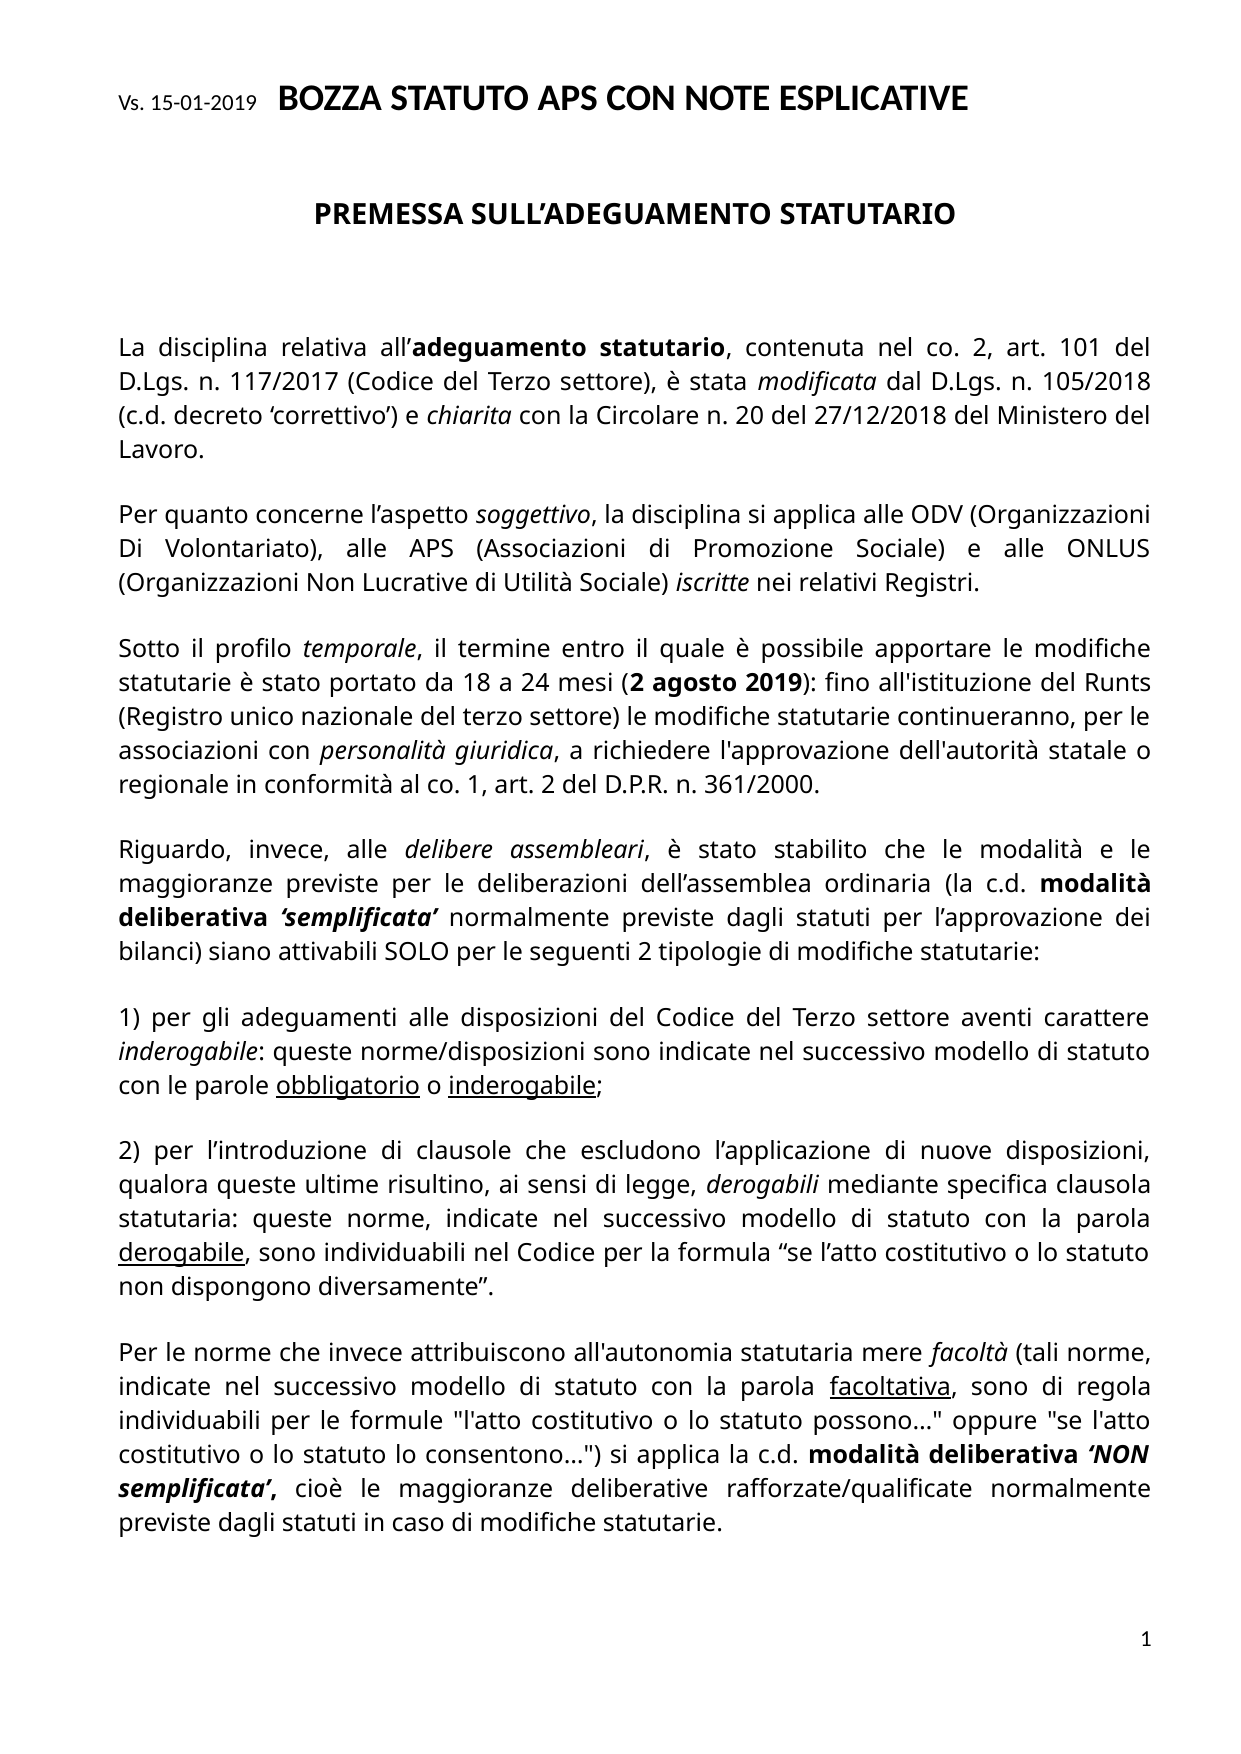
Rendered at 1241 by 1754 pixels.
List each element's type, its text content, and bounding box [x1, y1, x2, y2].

subtitle 1) per gli adeguamenti alle disposizioni del Codice del Terzo settore aventi carattere inderogabile: queste norme/disposizioni sono indicate nel successivo modello di statuto con le parole obbligatorio o inderogabile; [118, 999, 1152, 1101]
subtitle La disciplina relativa all’adeguamento statutario, contenuta nel co. 2, art. 101 del D.Lgs. n. 117/2017 (Codice del Terzo settore), è stata modificata dal D.Lgs. n. 105/2018 (c.d. decreto ‘correttivo’) e chiarita con la Circolare n. 20 del 27/12/2018 del Ministero del Lavoro. [118, 329, 1152, 466]
subtitle Per quanto concerne l’aspetto soggettivo, la disciplina si applica alle ODV (Organizzazioni Di Volontariato), alle APS (Associazioni di Promozione Sociale) e alle ONLUS (Organizzazioni Non Lucrative di Utilità Sociale) iscritte nei relativi Registri. [118, 497, 1152, 599]
subtitle PREMESSA SULL’ADEGUAMENTO STATUTARIO [118, 193, 1152, 233]
subtitle 2) per l’introduzione di clausole che escludono l’applicazione di nuove disposizioni, qualora queste ultime risultino, ai sensi di legge, derogabili mediante specifica clausola statutaria: queste norme, indicate nel successivo modello di statuto con la parola derogabile, sono individuabili nel Codice per la formula “se l’atto costitutivo o lo statuto non dispongono diversamente”. [118, 1133, 1152, 1303]
subtitle Riguardo, invece, alle delibere assembleari, è stato stabilito che le modalità e le maggioranze previste per le deliberazioni dell’assemblea ordinaria (la c.d. modalità deliberativa ‘semplificata’ normalmente previste dagli statuti per l’approvazione dei bilanci) siano attivabili SOLO per le seguenti 2 tipologie di modifiche statutarie: [118, 832, 1152, 968]
subtitle Sotto il profilo temporale, il termine entro il quale è possibile apportare le modifiche statutarie è stato portato da 18 a 24 mesi (2 agosto 2019): fino all'istituzione del Runts (Registro unico nazionale del terzo settore) le modifiche statutarie continueranno, per le associazioni con personalità giuridica, a richiedere l'approvazione dell'autorità statale o regionale in conformità al co. 1, art. 2 del D.P.R. n. 361/2000. [118, 630, 1152, 801]
subtitle Per le norme che invece attribuiscono all'autonomia statutaria mere facoltà (tali norme, indicate nel successivo modello di statuto con la parola facoltativa, sono di regola individuabili per le formule "l'atto costitutivo o lo statuto possono…" oppure "se l'atto costitutivo o lo statuto lo consentono…") si applica la c.d. modalità deliberativa ‘NON semplificata’, cioè le maggioranze deliberative rafforzate/qualificate normalmente previste dagli statuti in caso di modifiche statutarie. [118, 1334, 1152, 1539]
